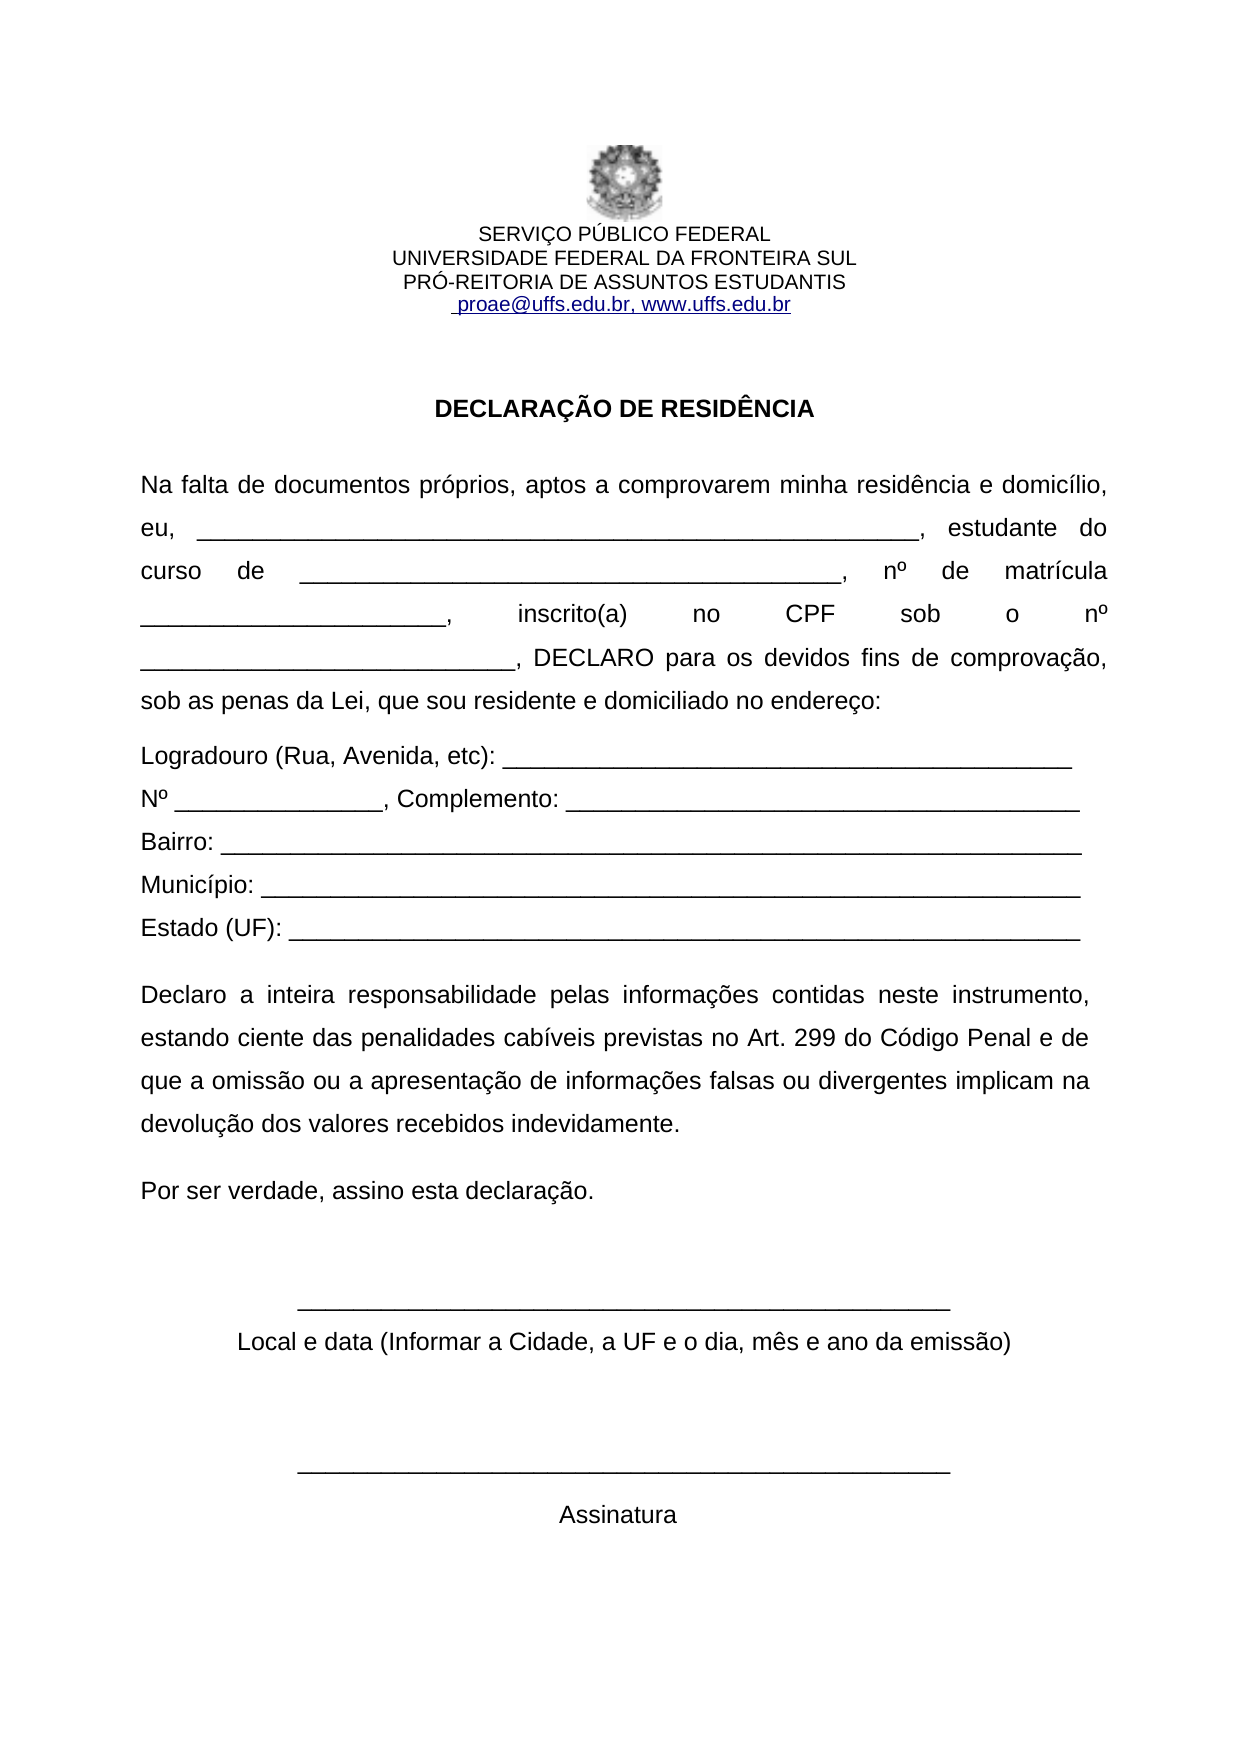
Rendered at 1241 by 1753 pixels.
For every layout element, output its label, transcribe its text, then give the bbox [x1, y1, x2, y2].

text _______________________________________________ [140, 1283, 1109, 1312]
text _______________________________________________ [140, 1446, 1109, 1474]
text SERVIÇO PÚBLICO FEDERAL [140, 222, 1109, 246]
text PRÓ-REITORIA DE ASSUNTOS ESTUDANTIS [140, 270, 1109, 294]
text Por ser verdade, assino esta declaração. [140, 1176, 1109, 1205]
text DECLARAÇÃO DE RESIDÊNCIA [140, 394, 1109, 423]
text proae@uffs.edu.br, www.uffs.edu.br [245, 294, 997, 316]
text Logradouro (Rua, Avenida, etc): _________________________________________ Nº _______________, Complemento: _____________________________________ Bairro: ______________________________________________________________ Município: ___________________________________________________________ Estado (UF): _________________________________________________________ [140, 741, 1099, 942]
picture [586, 145, 663, 222]
text UNIVERSIDADE FEDERAL DA FRONTEIRA SUL [140, 246, 1109, 270]
text Assinatura [156, 1500, 1079, 1528]
text Local e data (Informar a Cidade, a UF e o dia, mês e ano da emissão) [140, 1327, 1109, 1355]
text Na falta de documentos próprios, aptos a comprovarem minha residência e domicílio, eu, ____________________________________________________, estudante do curso de _______________________________________, nº de matrícula ______________________, inscrito(a) no CPF sob o nº ___________________________, DECLARO para os devidos fins de comprovação, sob as penas da Lei, que sou residente e domiciliado no endereço: [140, 470, 1109, 714]
text Declaro a inteira responsabilidade pelas informações contidas neste instrumento, estando ciente das penalidades cabíveis previstas no Art. 299 do Código Penal e de que a omissão ou a apresentação de informações falsas ou divergentes implicam na devolução dos valores recebidos indevidamente. [140, 980, 1091, 1138]
